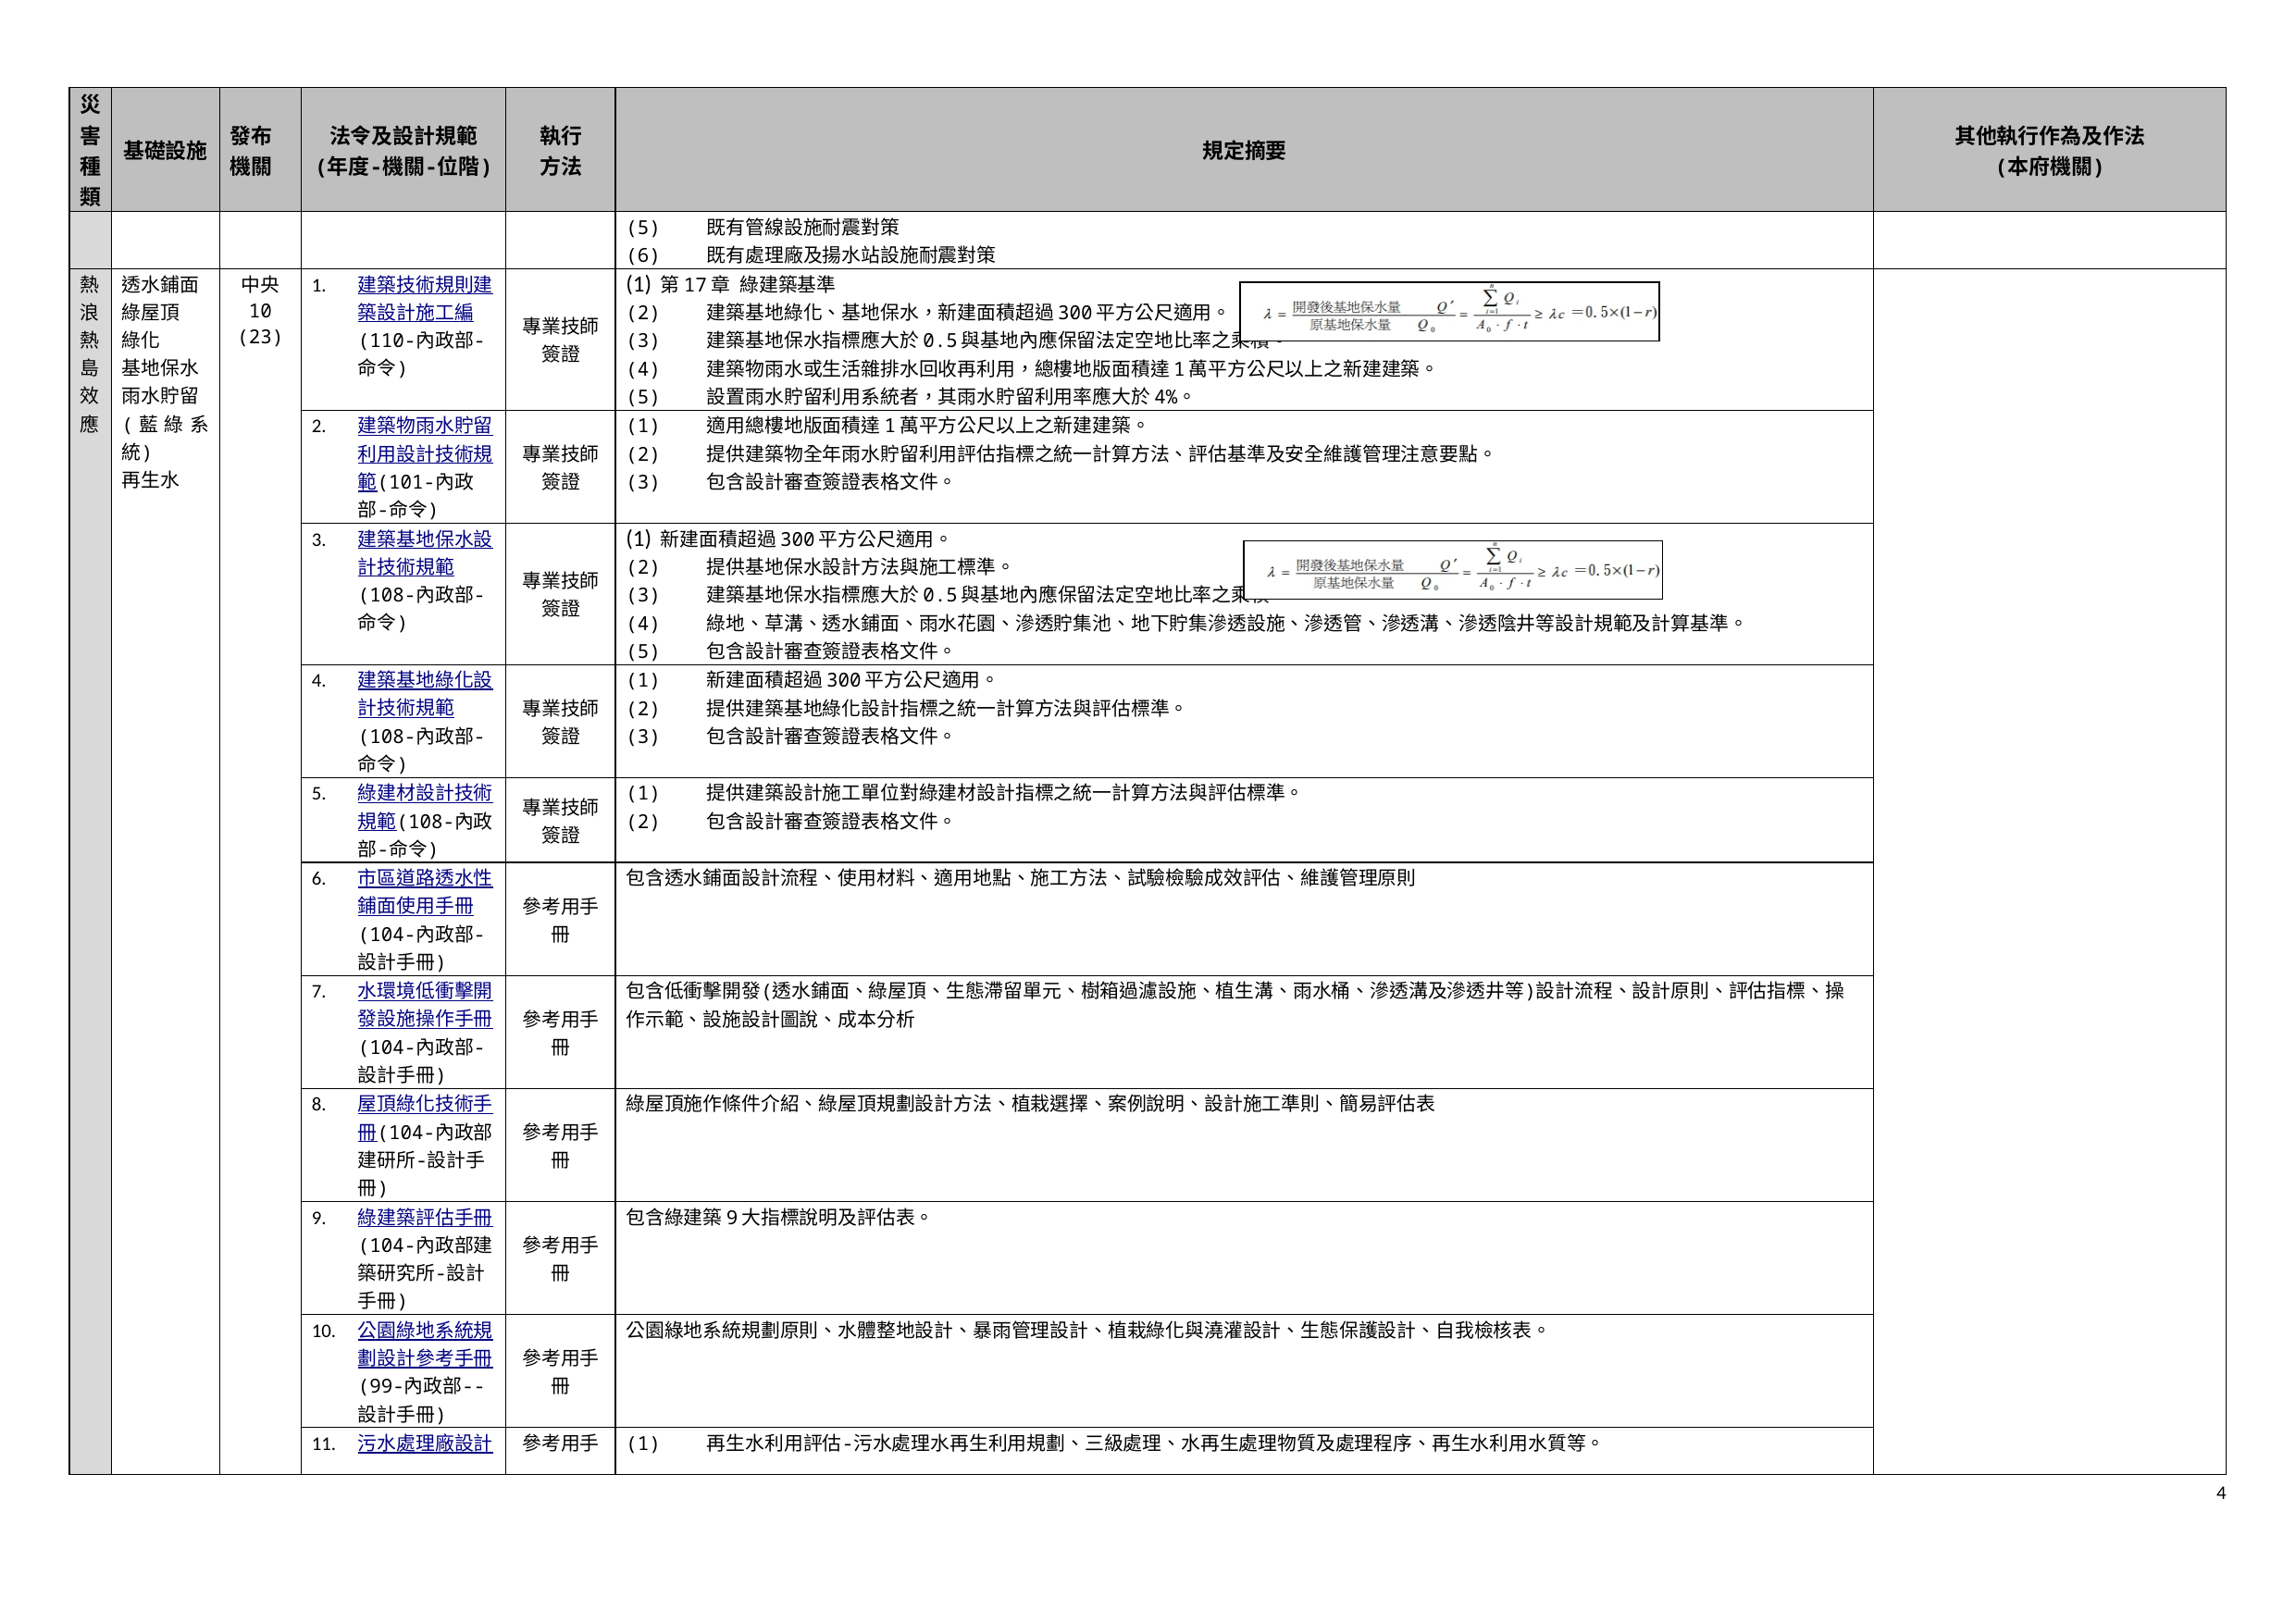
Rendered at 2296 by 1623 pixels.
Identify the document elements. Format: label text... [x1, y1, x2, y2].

table_cell [1874, 269, 2226, 1474]
table_cell 專業技師簽證 [506, 269, 614, 410]
table_cell 透水鋪面 綠屋頂 綠化 基地保水 雨水貯留 (藍綠系統) 再生水 [112, 269, 219, 1474]
table_cell 市區道路透水性鋪面使用手冊(104-內政部-設計手冊) [302, 863, 505, 974]
table_header 法令及設計規範 (年度-機關-位階) [302, 88, 505, 211]
table_cell 參考用手冊 [506, 1202, 614, 1314]
table_cell 新建面積超過300平方公尺適用。 提供建築基地綠化設計指標之統一計算方法與評估標準。 包含設計審查簽證表格文件。 [616, 665, 1873, 776]
table_cell 中央 10 (23) [220, 269, 301, 1474]
table_header 災害種類 [70, 88, 111, 211]
table_cell 污水處理廠設計及解說(110-內政部-解說手冊) [302, 1428, 505, 1474]
table_header 規定摘要 [616, 88, 1873, 211]
table_cell 參考用手冊 [506, 1089, 614, 1201]
table_cell 公園綠地系統規劃原則、水體整地設計、暴雨管理設計、植栽綠化與澆灌設計、生態保護設計、自我檢核表。 [616, 1315, 1873, 1427]
table_cell [112, 212, 219, 268]
table_cell 參考用手 [506, 1428, 614, 1474]
table_cell 新建面積超過300平方公尺適用。 提供基地保水設計方法與施工標準。 建築基地保水指標應大於0.5與基地內應保留法定空地比率之乘積。 綠地、草溝、透水鋪面、雨水花園、滲透貯集池、地下貯集滲透設施、滲透管、滲透溝、滲透陰井等設計規範及計算基準。 包含設計審查簽證表格文件。 [616, 524, 1873, 663]
table_cell 專業技師簽證 [506, 524, 614, 663]
table_cell 公園綠地系統規劃設計參考手冊(99-內政部--設計手冊) [302, 1315, 505, 1427]
table_cell 提供建築設計施工單位對綠建材設計指標之統一計算方法與評估標準。 包含設計審查簽證表格文件。 [616, 778, 1873, 861]
table_header 執行 方法 [506, 88, 614, 211]
table_cell 熱浪 熱島 效應 [70, 269, 111, 1474]
table_cell [302, 212, 505, 268]
table_cell 屋頂綠化技術手冊(104-內政部建研所-設計手冊) [302, 1089, 505, 1201]
table_cell 建築物雨水貯留利用設計技術規範(101-內政部-命令) [302, 411, 505, 523]
table_cell 專業技師簽證 [506, 665, 614, 776]
table_cell 參考用手冊 [506, 976, 614, 1088]
table_header 發布機關 [220, 88, 301, 211]
table_cell 本設計及解說，主要針對下水道構造面之耐震對策為主要內容包含 下水道設施耐震設計 管線設施耐震設計 污水處理廠及揚水站耐震設計 機械與電氣設備耐震設計 既有管線設施耐震對策 既有處理廠及揚水站設施耐震對策 [616, 212, 1873, 268]
table_cell 再生水利用評估-污水處理水再生利用規劃、三級處理、水再生處理物質及處理程序、再生水利用水質等。 三級處理種類及程序設計-三級處理種類、快濾法過濾設計、活性炭吸附設計、薄膜分離法設計等。 [616, 1428, 1873, 1474]
table_cell 包含透水鋪面設計流程、使用材料、適用地點、施工方法、試驗檢驗成效評估、維護管理原則 [616, 863, 1873, 974]
table_cell 綠建築評估手冊(104-內政部建築研究所-設計手冊) [302, 1202, 505, 1314]
table_cell 建築基地保水設計技術規範(108-內政部-命令) [302, 524, 505, 663]
table_cell 專業技師簽證 [506, 778, 614, 861]
table_cell [1874, 212, 2226, 268]
table_cell 水環境低衝擊開發設施操作手冊(104-內政部-設計手冊) [302, 976, 505, 1088]
table_header 基礎設施 [112, 88, 219, 211]
table_cell 建築技術規則建築設計施工編(110-內政部-命令) [302, 269, 505, 410]
table_header 其他執行作為及作法 (本府機關) [1874, 88, 2226, 211]
table_cell 第17章 綠建築基準 建築基地綠化、基地保水，新建面積超過300平方公尺適用。 建築基地保水指標應大於0.5與基地內應保留法定空地比率之乘積。 建築物雨水或生活雜排水回收再利用，總樓地版面積達1萬平方公尺以上之新建建築。 設置雨水貯留利用系統者，其雨水貯留利用率應大於4%。 [616, 269, 1873, 410]
table_cell [70, 212, 111, 268]
table_cell [220, 212, 301, 268]
table_cell 參考用手冊 [506, 863, 614, 974]
table_cell 包含綠建築9大指標說明及評估表。 [616, 1202, 1873, 1314]
table_cell [506, 212, 614, 268]
table_cell 建築基地綠化設計技術規範(108-內政部-命令) [302, 665, 505, 776]
table_cell 包含低衝擊開發(透水鋪面、綠屋頂、生態滯留單元、樹箱過濾設施、植生溝、雨水桶、滲透溝及滲透井等)設計流程、設計原則、評估指標、操作示範、設施設計圖說、成本分析 [616, 976, 1873, 1088]
table_cell 綠屋頂施作條件介紹、綠屋頂規劃設計方法、植栽選擇、案例說明、設計施工準則、簡易評估表 [616, 1089, 1873, 1201]
table_cell 綠建材設計技術規範(108-內政部-命令) [302, 778, 505, 861]
table_cell 專業技師簽證 [506, 411, 614, 523]
table_cell 參考用手冊 [506, 1315, 614, 1427]
table_cell 適用總樓地版面積達1萬平方公尺以上之新建建築。 提供建築物全年雨水貯留利用評估指標之統一計算方法、評估基準及安全維護管理注意要點。 包含設計審查簽證表格文件。 [616, 411, 1873, 523]
